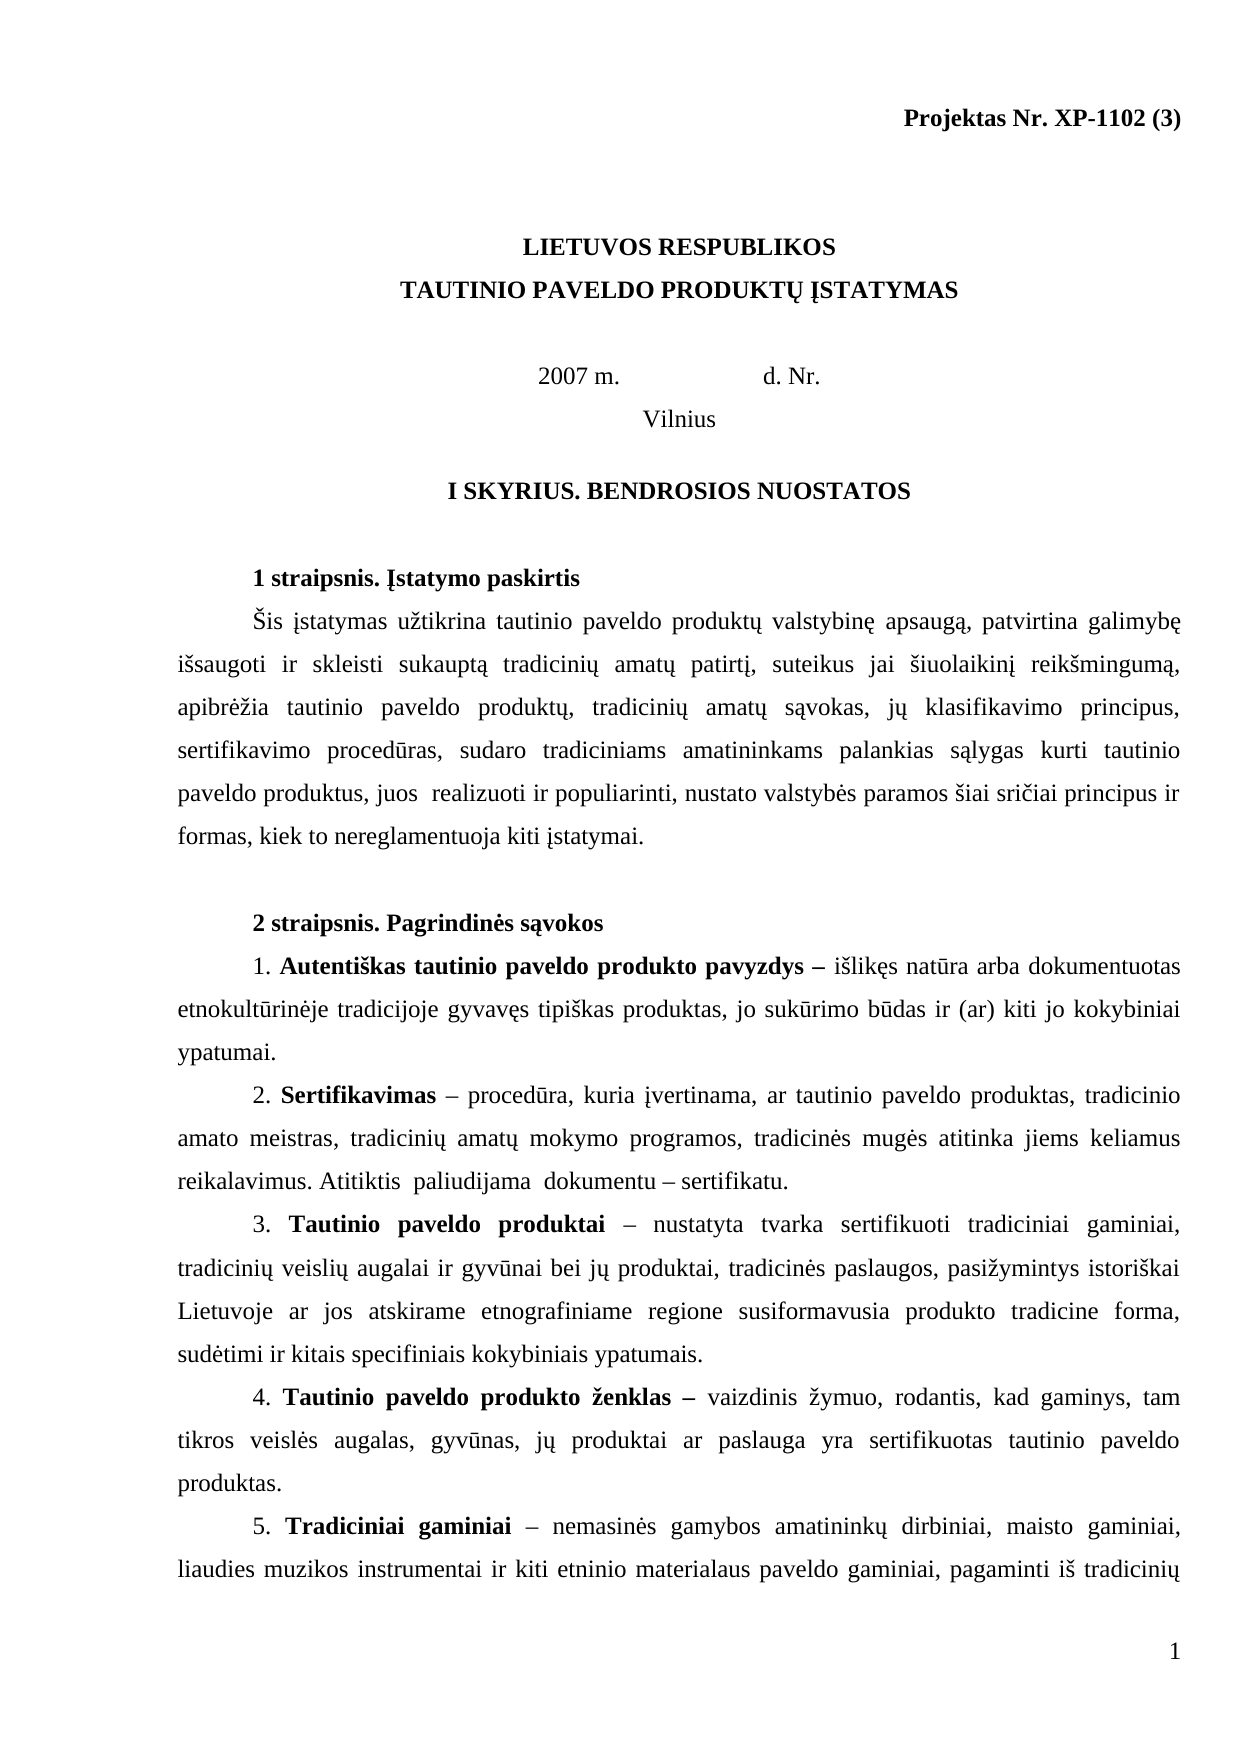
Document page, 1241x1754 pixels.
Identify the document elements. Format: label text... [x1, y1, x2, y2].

text 4. Tautinio paveldo produkto ženklas – vaizdinis žymuo, rodantis, kad gaminys, tam tikros veislės augalas, gyvūnas, jų produktai ar paslauga yra sertifikuotas tautinio paveldo produktas. [177, 1382, 1181, 1497]
text TAUTINIO PAVELDO PRODUKTŲ ĮSTATYMAS [177, 275, 1181, 304]
text 2007 m. d. Nr. [177, 361, 1181, 390]
text Projektas Nr. XP-1102 (3) [177, 103, 1181, 131]
text 2. Sertifikavimas – procedūra, kuria įvertinama, ar tautinio paveldo produktas, tradicinio amato meistras, tradicinių amatų mokymo programos, tradicinės mugės atitinka jiems keliamus reikalavimus. Atitiktis paliudijama dokumentu – sertifikatu. [177, 1080, 1181, 1195]
text 1. Autentiškas tautinio paveldo produkto pavyzdys – išlikęs natūra arba dokumentuotas etnokultūrinėje tradicijoje gyvavęs tipiškas produktas, jo sukūrimo būdas ir (ar) kiti jo kokybiniai ypatumai. [177, 951, 1181, 1066]
text LIETUVOS RESPUBLIKOS [177, 232, 1181, 261]
text 1 straipsnis. Įstatymo paskirtis [177, 563, 1181, 591]
text 2 straipsnis. Pagrindinės sąvokos [177, 908, 1181, 936]
text Šis įstatymas užtikrina tautinio paveldo produktų valstybinę apsaugą, patvirtina galimybę išsaugoti ir skleisti sukauptą tradicinių amatų patirtį, suteikus jai šiuolaikinį reikšmingumą, apibrėžia tautinio paveldo produktų, tradicinių amatų sąvokas, jų klasifikavimo principus, sertifikavimo procedūras, sudaro tradiciniams amatininkams palankias sąlygas kurti tautinio paveldo produktus, juos realizuoti ir populiarinti, nustato valstybės paramos šiai sričiai principus ir formas, kiek to nereglamentuoja kiti įstatymai. [177, 606, 1181, 850]
text 5. Tradiciniai gaminiai – nemasinės gamybos amatininkų dirbiniai, maisto gaminiai, liaudies muzikos instrumentai ir kiti etninio materialaus paveldo gaminiai, pagaminti iš tradicinių [177, 1511, 1181, 1583]
text 3. Tautinio paveldo produktai – nustatyta tvarka sertifikuoti tradiciniai gaminiai, tradicinių veislių augalai ir gyvūnai bei jų produktai, tradicinės paslaugos, pasižymintys istoriškai Lietuvoje ar jos atskirame etnografiniame regione susiformavusia produkto tradicine forma, sudėtimi ir kitais specifiniais kokybiniais ypatumais. [177, 1209, 1181, 1368]
text Vilnius [177, 404, 1181, 433]
text I SKYRIUS. BENDROSIOS NUOSTATOS [177, 476, 1181, 505]
